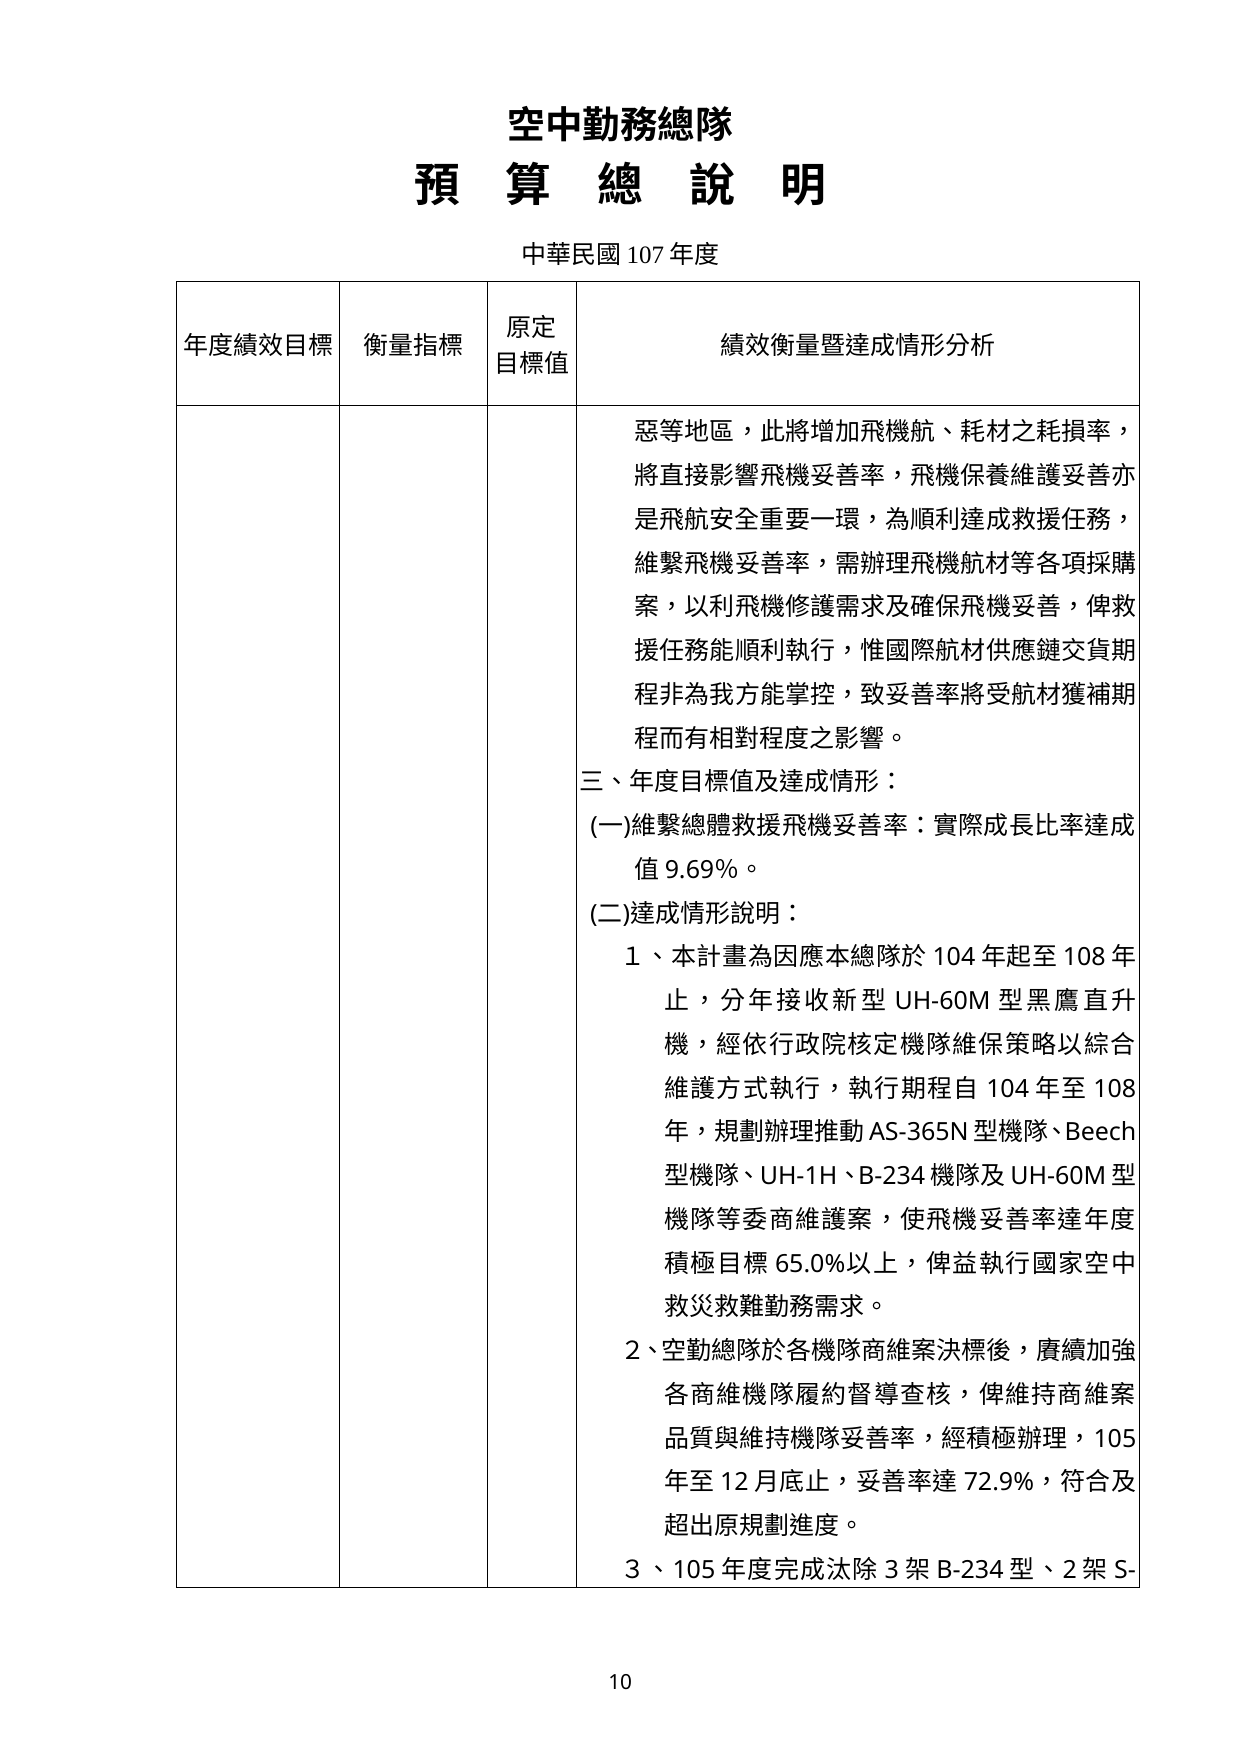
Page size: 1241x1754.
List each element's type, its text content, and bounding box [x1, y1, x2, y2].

table_header 年度績效目標 [177, 282, 339, 405]
table_cell [340, 406, 487, 1587]
table_header 績效衡量暨達成情形分析 [577, 282, 1139, 405]
table_cell 惡等地區，此將增加飛機航、耗材之耗損率，將直接影響飛機妥善率，飛機保養維護妥善亦是飛航安全重要一環，為順利達成救援任務，維繫飛機妥善率，需辦理飛機航材等各項採購案，以利飛機修護需求及確保飛機妥善，俾救援任務能順利執行，惟國際航材供應鏈交貨期程非為我方能掌控，致妥善率將受航材獲補期程而有相對程度之影響。 三、年度目標值及達成情形： (一)維繫總體救援飛機妥善率：實際成長比率達成值9.69％。 (二)達成情形說明： １、本計畫為因應本總隊於104年起至108年止，分年接收新型UH-60M型黑鷹直升機，經依行政院核定機隊維保策略以綜合維護方式執行，執行期程自104年至108年，規劃辦理推動AS-365N型機隊、Beech型機隊、UH-1H、B-234機隊及UH-60M型機隊等委商維護案，使飛機妥善率達年度積極目標65.0%以上，俾益執行國家空中救災救難勤務需求。 ２、空勤總隊於各機隊商維案決標後，賡續加強各商維機隊履約督導查核，俾維持商維案品質與維持機隊妥善率，經積極辦理，105年至12月底止，妥善率達72.9%，符合及超出原規劃進度。 ３、105年度完成汰除3架B-234型、2架S- [577, 406, 1139, 1587]
table_header 衡量指標 [340, 282, 487, 405]
table_cell [177, 406, 339, 1587]
table_header 原定 目標值 [488, 282, 576, 405]
table_cell [488, 406, 576, 1587]
